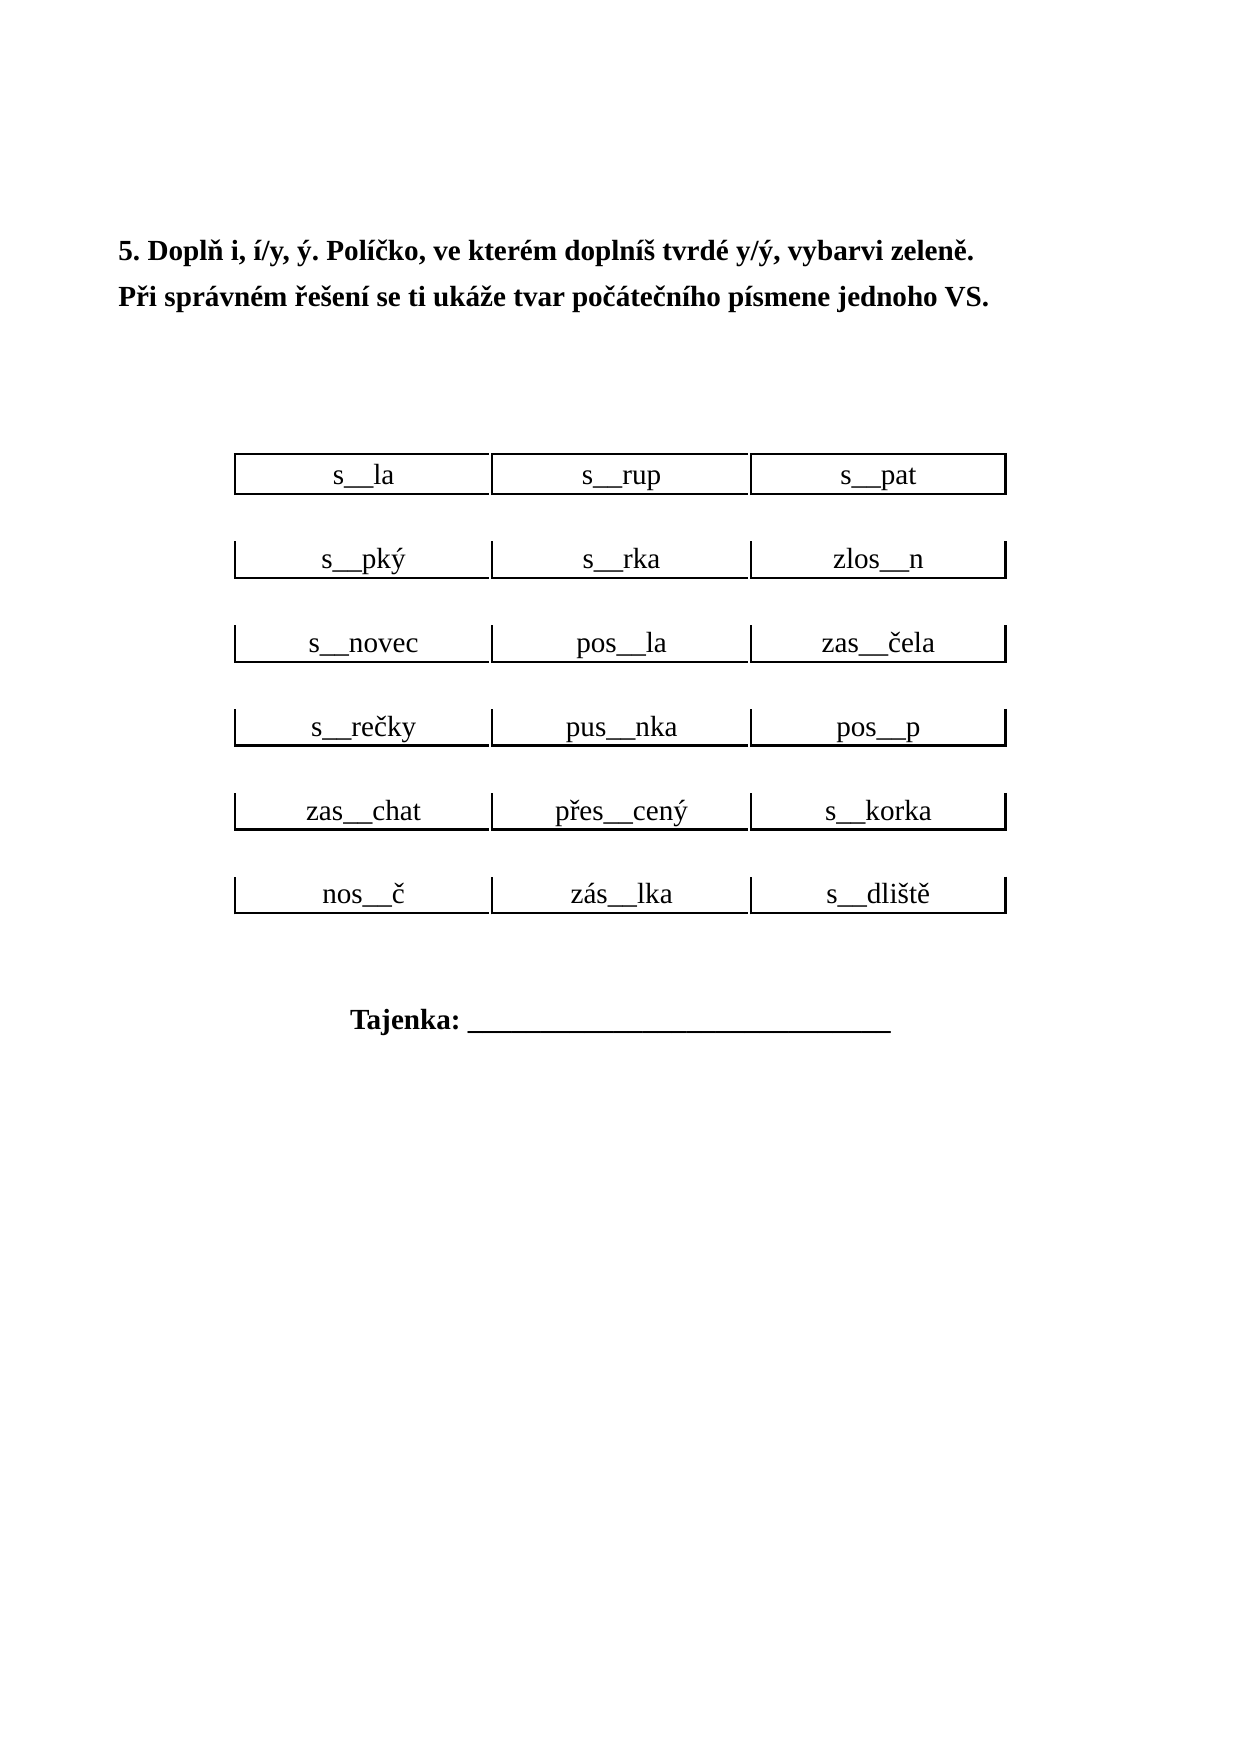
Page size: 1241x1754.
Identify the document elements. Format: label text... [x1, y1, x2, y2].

table_cell pos__la [490, 625, 749, 709]
table_cell pus__nka [490, 709, 749, 793]
table_header s__pat [749, 453, 1008, 541]
table_header s__la [233, 453, 490, 541]
table_header s__rup [490, 453, 749, 541]
table_cell s__rka [490, 541, 749, 625]
table_cell zas__chat [233, 793, 490, 877]
table_cell s__korka [749, 793, 1008, 877]
table_cell s__novec [233, 625, 490, 709]
table_cell zás__lka [490, 877, 749, 961]
table_cell zas__čela [749, 625, 1008, 709]
table_cell přes__cený [490, 793, 749, 877]
text Při správném řešení se ti ukáže tvar počátečního písmene jednoho VS. [118, 279, 1122, 313]
text 5. Doplň i, í/y, ý. Políčko, ve kterém doplníš tvrdé y/ý, vybarvi zeleně. [118, 233, 1122, 267]
text Tajenka: _____________________________ [118, 1002, 1122, 1035]
table_cell s__rečky [233, 709, 490, 793]
table_cell nos__č [233, 877, 490, 961]
table_cell s__dliště [749, 877, 1008, 961]
table_cell pos__p [749, 709, 1008, 793]
table_cell s__pký [233, 541, 490, 625]
table_cell zlos__n [749, 541, 1008, 625]
